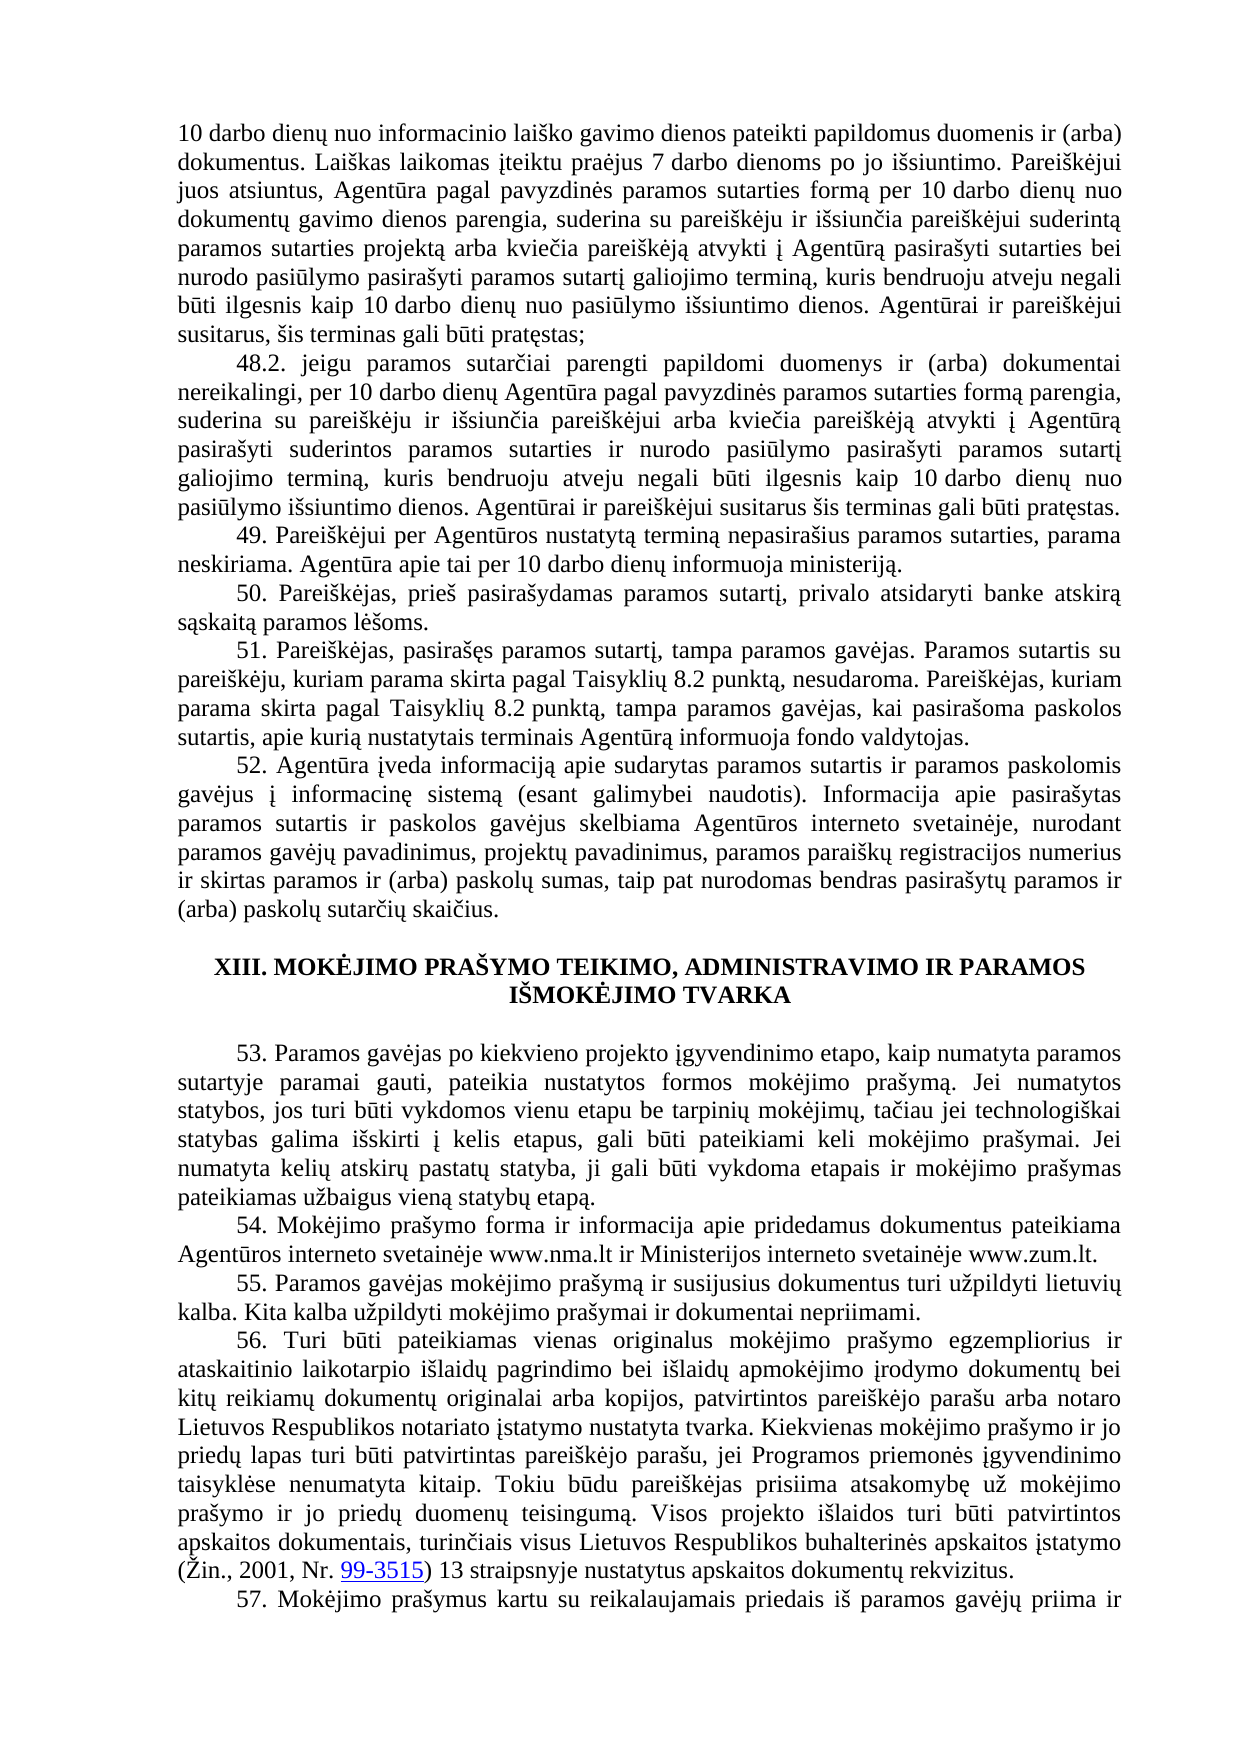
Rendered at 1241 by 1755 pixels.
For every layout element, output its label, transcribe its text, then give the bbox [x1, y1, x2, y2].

text 48.2. jeigu paramos sutarčiai parengti papildomi duomenys ir (arba) dokumentai nereikalingi, per 10 darbo dienų Agentūra pagal pavyzdinės paramos sutarties formą parengia, suderina su pareiškėju ir išsiunčia pareiškėjui arba kviečia pareiškėją atvykti į Agentūrą pasirašyti suderintos paramos sutarties ir nurodo pasiūlymo pasirašyti paramos sutartį galiojimo terminą, kuris bendruoju atveju negali būti ilgesnis kaip 10 darbo dienų nuo pasiūlymo išsiuntimo dienos. Agentūrai ir pareiškėjui susitarus šis terminas gali būti pratęstas. [177, 348, 1122, 521]
text XIII. MOKĖJIMO PRAŠYMO TEIKIMO, ADMINISTRAVIMO IR PARAMOS IŠMOKĖJIMO TVARKA [177, 952, 1122, 1009]
text 56. Turi būti pateikiamas vienas originalus mokėjimo prašymo egzempliorius ir ataskaitinio laikotarpio išlaidų pagrindimo bei išlaidų apmokėjimo įrodymo dokumentų bei kitų reikiamų dokumentų originalai arba kopijos, patvirtintos pareiškėjo parašu arba notaro Lietuvos Respublikos notariato įstatymo nustatyta tvarka. Kiekvienas mokėjimo prašymo ir jo priedų lapas turi būti patvirtintas pareiškėjo parašu, jei Programos priemonės įgyvendinimo taisyklėse nenumatyta kitaip. Tokiu būdu pareiškėjas prisiima atsakomybę už mokėjimo prašymo ir jo priedų duomenų teisingumą. Visos projekto išlaidos turi būti patvirtintos apskaitos dokumentais, turinčiais visus Lietuvos Respublikos buhalterinės apskaitos įstatymo (Žin., 2001, Nr. 99-3515) 13 straipsnyje nustatytus apskaitos dokumentų rekvizitus. [177, 1326, 1122, 1584]
text 51. Pareiškėjas, pasirašęs paramos sutartį, tampa paramos gavėjas. Paramos sutartis su pareiškėju, kuriam parama skirta pagal Taisyklių 8.2 punktą, nesudaroma. Pareiškėjas, kuriam parama skirta pagal Taisyklių 8.2 punktą, tampa paramos gavėjas, kai pasirašoma paskolos sutartis, apie kurią nustatytais terminais Agentūrą informuoja fondo valdytojas. [177, 636, 1122, 751]
text 52. Agentūra įveda informaciją apie sudarytas paramos sutartis ir paramos paskolomis gavėjus į informacinę sistemą (esant galimybei naudotis). Informacija apie pasirašytas paramos sutartis ir paskolos gavėjus skelbiama Agentūros interneto svetainėje, nurodant paramos gavėjų pavadinimus, projektų pavadinimus, paramos paraiškų registracijos numerius ir skirtas paramos ir (arba) paskolų sumas, taip pat nurodomas bendras pasirašytų paramos ir (arba) paskolų sutarčių skaičius. [177, 751, 1122, 923]
text 53. Paramos gavėjas po kiekvieno projekto įgyvendinimo etapo, kaip numatyta paramos sutartyje paramai gauti, pateikia nustatytos formos mokėjimo prašymą. Jei numatytos statybos, jos turi būti vykdomos vienu etapu be tarpinių mokėjimų, tačiau jei technologiškai statybas galima išskirti į kelis etapus, gali būti pateikiami keli mokėjimo prašymai. Jei numatyta kelių atskirų pastatų statyba, ji gali būti vykdoma etapais ir mokėjimo prašymas pateikiamas užbaigus vieną statybų etapą. [177, 1038, 1122, 1211]
text 49. Pareiškėjui per Agentūros nustatytą terminą nepasirašius paramos sutarties, parama neskiriama. Agentūra apie tai per 10 darbo dienų informuoja ministeriją. [177, 521, 1122, 578]
text 50. Pareiškėjas, prieš pasirašydamas paramos sutartį, privalo atsidaryti banke atskirą sąskaitą paramos lėšoms. [177, 578, 1122, 636]
text 10 darbo dienų nuo informacinio laiško gavimo dienos pateikti papildomus duomenis ir (arba) dokumentus. Laiškas laikomas įteiktu praėjus 7 darbo dienoms po jo išsiuntimo. Pareiškėjui juos atsiuntus, Agentūra pagal pavyzdinės paramos sutarties formą per 10 darbo dienų nuo dokumentų gavimo dienos parengia, suderina su pareiškėju ir išsiunčia pareiškėjui suderintą paramos sutarties projektą arba kviečia pareiškėją atvykti į Agentūrą pasirašyti sutarties bei nurodo pasiūlymo pasirašyti paramos sutartį galiojimo terminą, kuris bendruoju atveju negali būti ilgesnis kaip 10 darbo dienų nuo pasiūlymo išsiuntimo dienos. Agentūrai ir pareiškėjui susitarus, šis terminas gali būti pratęstas; [177, 118, 1122, 348]
text 54. Mokėjimo prašymo forma ir informacija apie pridedamus dokumentus pateikiama Agentūros interneto svetainėje www.nma.lt ir Ministerijos interneto svetainėje www.zum.lt. [177, 1211, 1122, 1268]
text 55. Paramos gavėjas mokėjimo prašymą ir susijusius dokumentus turi užpildyti lietuvių kalba. Kita kalba užpildyti mokėjimo prašymai ir dokumentai nepriimami. [177, 1268, 1122, 1326]
text 57. Mokėjimo prašymus kartu su reikalaujamais priedais iš paramos gavėjų priima ir [177, 1584, 1122, 1613]
